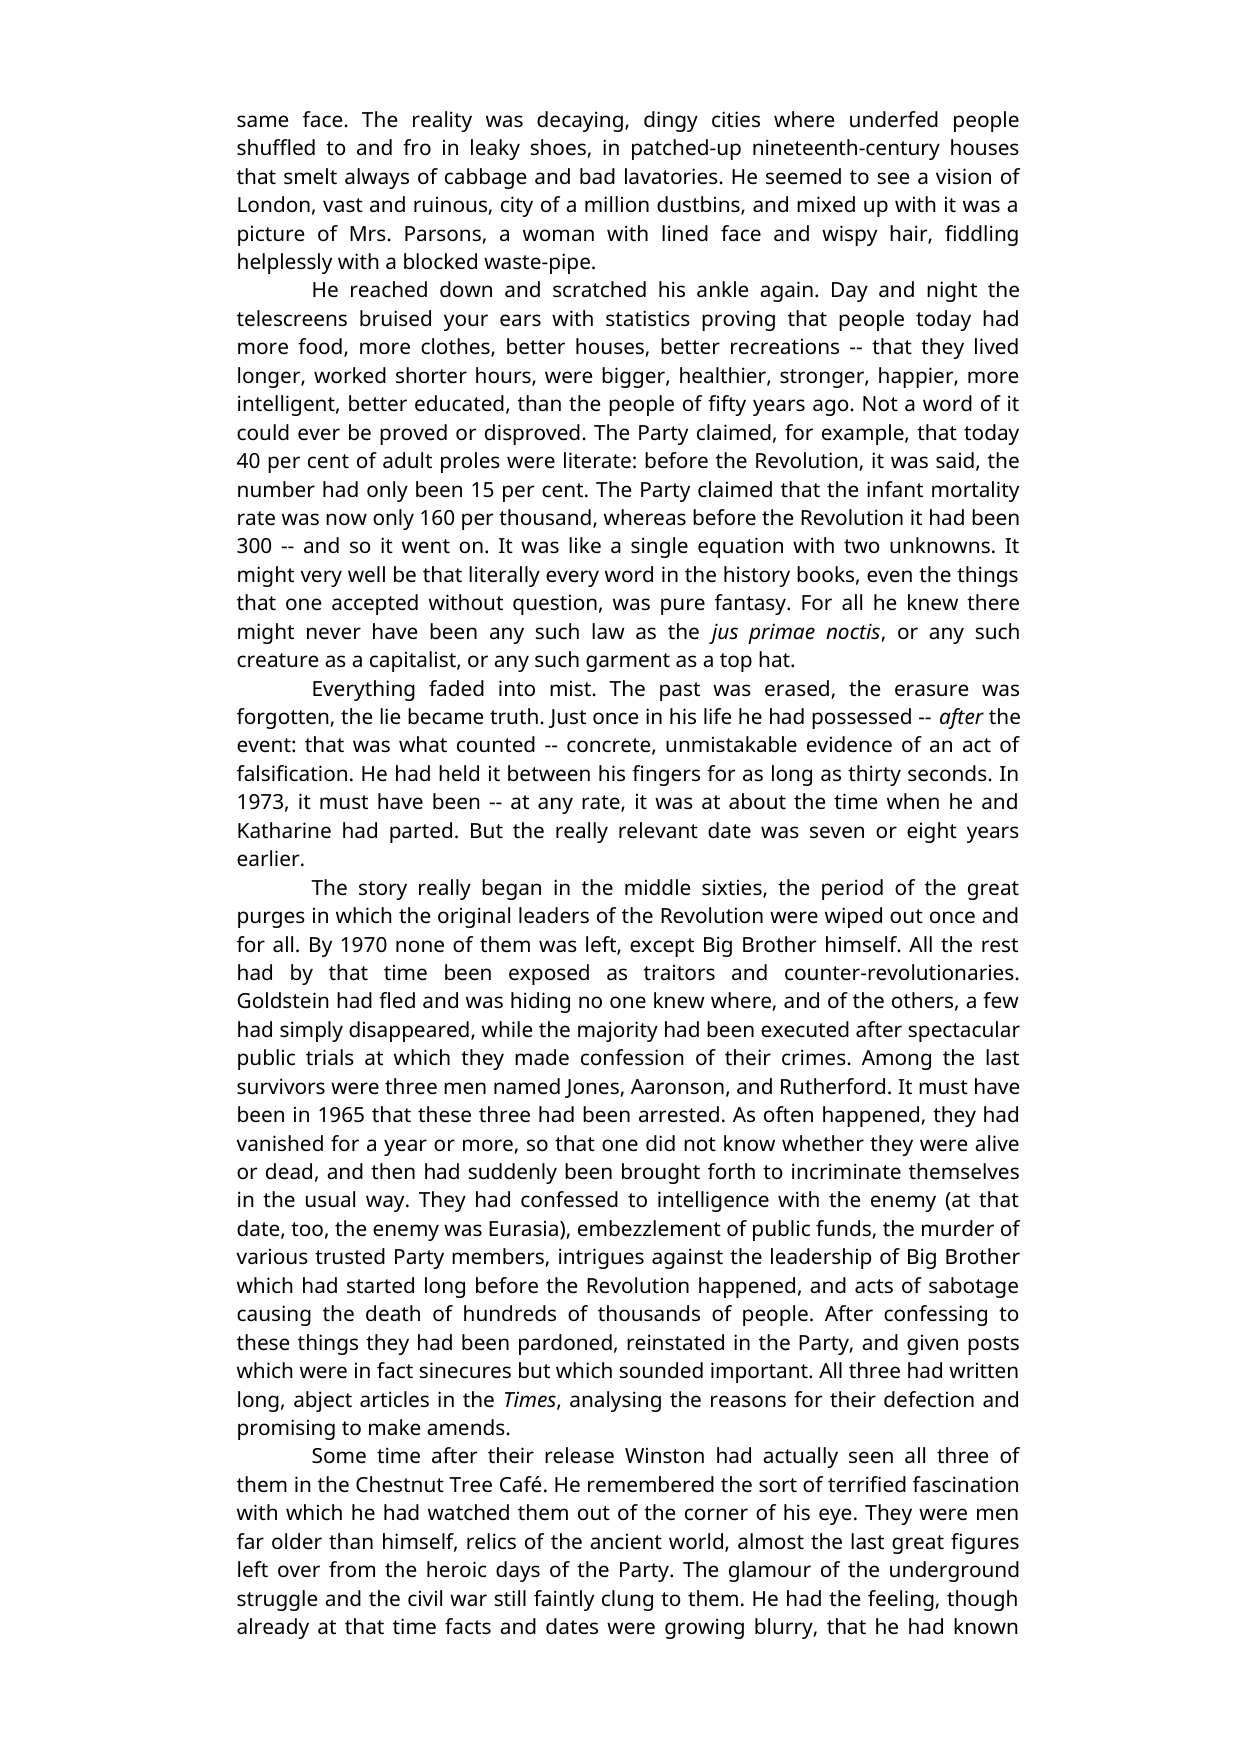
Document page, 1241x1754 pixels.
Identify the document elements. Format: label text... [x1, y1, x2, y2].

text Everything faded into mist. The past was erased, the erasure was forgotten, the lie became truth. Just once in his life he had possessed -- after the event: that was what counted -- concrete, unmistakable evidence of an act of falsification. He had held it between his fingers for as long as thirty seconds. In 1973, it must have been -- at any rate, it was at about the time when he and Katharine had parted. But the really relevant date was seven or eight years earlier. [236, 674, 1021, 873]
text He reached down and scratched his ankle again. Day and night the telescreens bruised your ears with statistics proving that people today had more food, more clothes, better houses, better recreations -- that they lived longer, worked shorter hours, were bigger, healthier, stronger, happier, more intelligent, better educated, than the people of fifty years ago. Not a word of it could ever be proved or disproved. The Party claimed, for example, that today 40 per cent of adult proles were literate: before the Revolution, it was said, the number had only been 15 per cent. The Party claimed that the infant mortality rate was now only 160 per thousand, whereas before the Revolution it had been 300 -- and so it went on. It was like a single equation with two unknowns. It might very well be that literally every word in the history books, even the things that one accepted without question, was pure fantasy. For all he knew there might never have been any such law as the jus primae noctis, or any such creature as a capitalist, or any such garment as a top hat. [236, 276, 1021, 674]
text Some time after their release Winston had actually seen all three of them in the Chestnut Tree Café. He remembered the sort of terrified fascination with which he had watched them out of the corner of his eye. They were men far older than himself, relics of the ancient world, almost the last great figures left over from the heroic days of the Party. The glamour of the underground struggle and the civil war still faintly clung to them. He had the feeling, though already at that time facts and dates were growing blurry, that he had known [236, 1442, 1021, 1641]
text The story really began in the middle sixties, the period of the great purges in which the original leaders of the Revolution were wiped out once and for all. By 1970 none of them was left, except Big Brother himself. All the rest had by that time been exposed as traitors and counter-revolutionaries. Goldstein had fled and was hiding no one knew where, and of the others, a few had simply disappeared, while the majority had been executed after spectacular public trials at which they made confession of their crimes. Among the last survivors were three men named Jones, Aaronson, and Rutherford. It must have been in 1965 that these three had been arrested. As often happened, they had vanished for a year or more, so that one did not know whether they were alive or dead, and then had suddenly been brought forth to incriminate themselves in the usual way. They had confessed to intelligence with the enemy (at that date, too, the enemy was Eurasia), embezzlement of public funds, the murder of various trusted Party members, intrigues against the leadership of Big Brother which had started long before the Revolution happened, and acts of sabotage causing the death of hundreds of thousands of people. After confessing to these things they had been pardoned, reinstated in the Party, and given posts which were in fact sinecures but which sounded important. All three had written long, abject articles in the Times, analysing the reasons for their defection and promising to make amends. [236, 873, 1021, 1442]
text same face. The reality was decaying, dingy cities where underfed people shuffled to and fro in leaky shoes, in patched-up nineteenth-century houses that smelt always of cabbage and bad lavatories. He seemed to see a vision of London, vast and ruinous, city of a million dustbins, and mixed up with it was a picture of Mrs. Parsons, a woman with lined face and wispy hair, fiddling helplessly with a blocked waste-pipe. [236, 105, 1021, 276]
